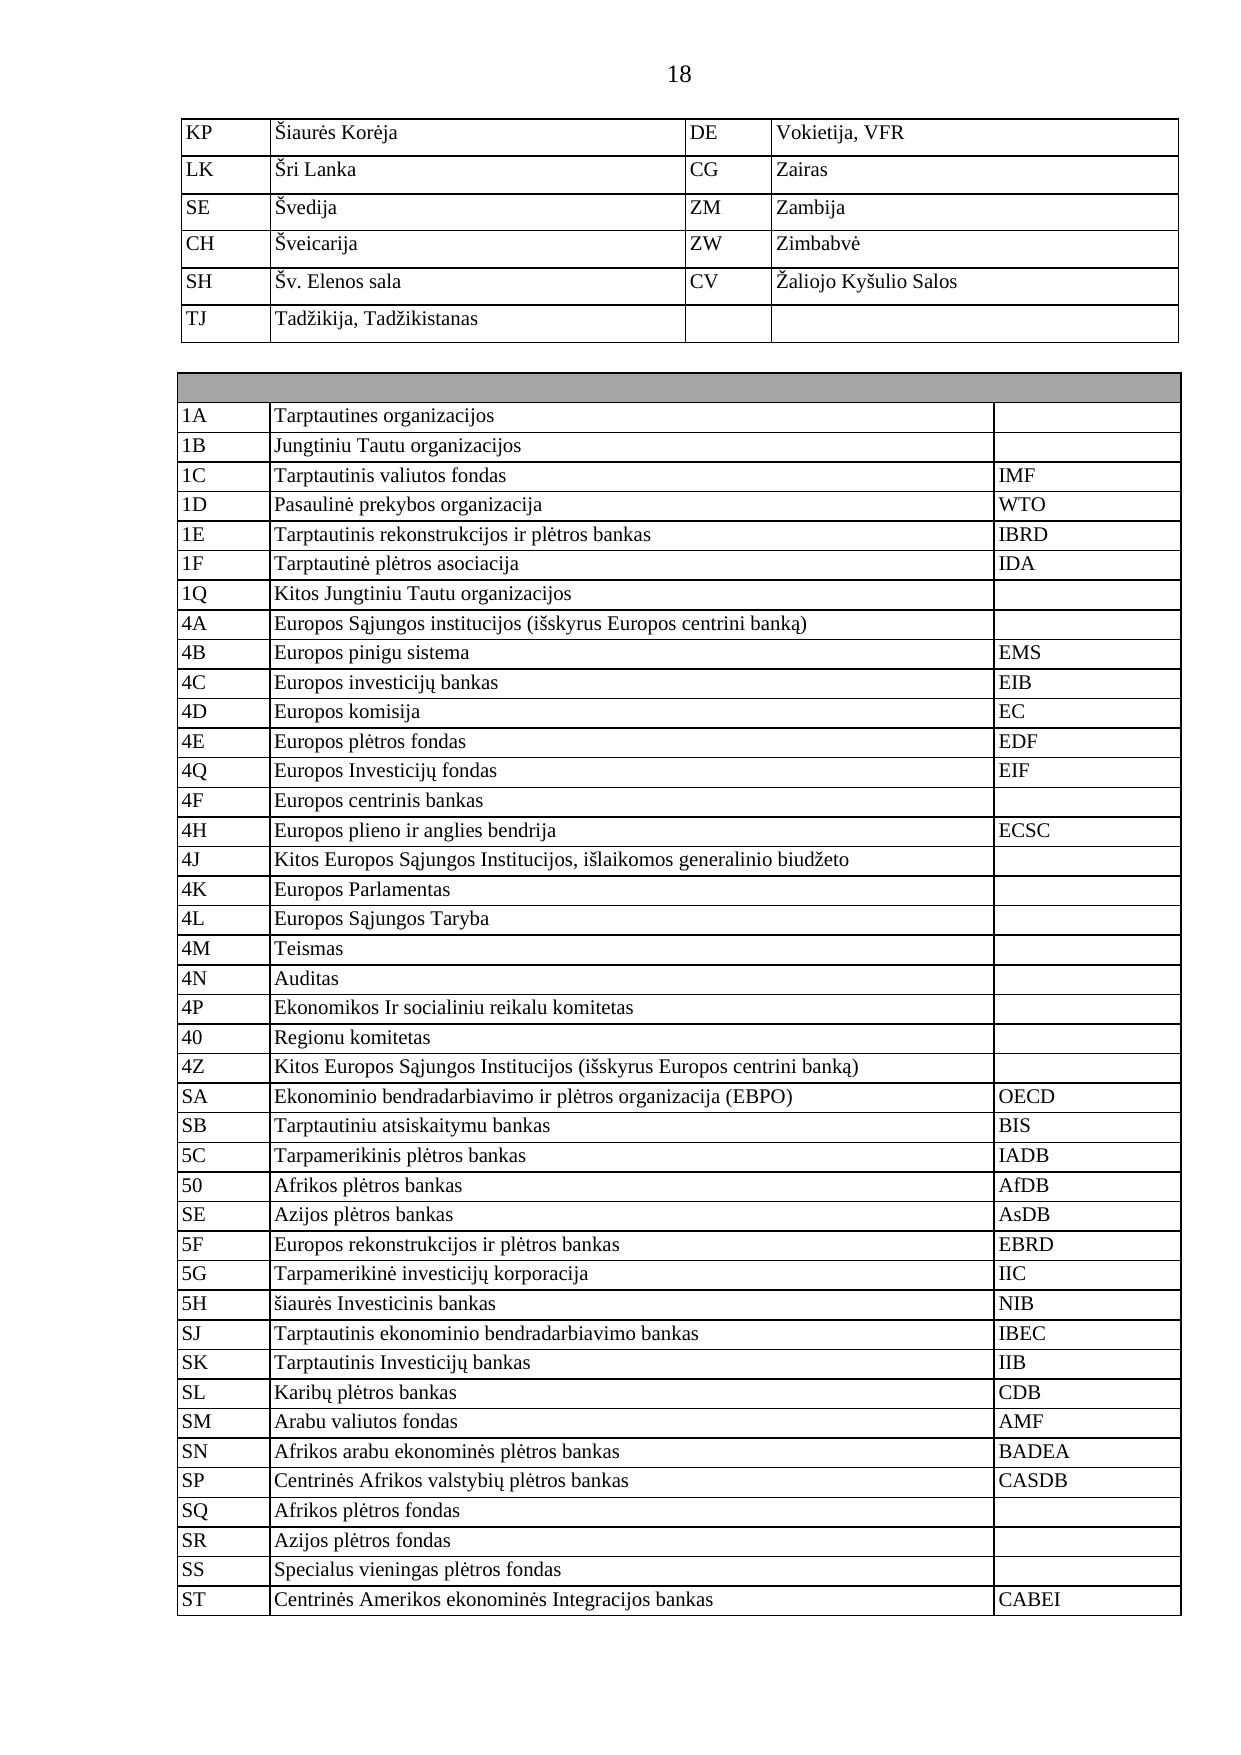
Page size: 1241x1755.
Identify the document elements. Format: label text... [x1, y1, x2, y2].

table_cell Ekonomikos Ir socialiniu reikalu komitetas [271, 995, 993, 1023]
table_cell IADB [995, 1143, 1180, 1171]
table_cell 40 [178, 1025, 269, 1053]
table_cell Tarpamerikinė investicijų korporacija [271, 1261, 993, 1289]
table_cell 4E [178, 729, 269, 757]
table_cell 4Q [178, 758, 269, 786]
table_cell Tarptautines organizacijos [271, 403, 993, 431]
table_cell [995, 877, 1180, 905]
table_cell 4N [178, 966, 269, 993]
table_cell SE [182, 195, 270, 230]
table_cell Centrinės Amerikos ekonominės Integracijos bankas [271, 1587, 993, 1615]
table_cell [995, 995, 1180, 1023]
table_cell Šv. Elenos sala [271, 269, 685, 304]
table_cell EMS [995, 640, 1180, 668]
table_cell [1179, 304, 1185, 342]
table_cell [995, 906, 1180, 934]
table_cell Tarptautinis valiutos fondas [271, 463, 993, 491]
table_cell BADEA [995, 1439, 1180, 1467]
table_cell IDA [995, 551, 1180, 579]
table_cell TJ [182, 306, 270, 342]
table_cell SM [178, 1409, 269, 1437]
table_cell [995, 433, 1180, 461]
table_cell Arabu valiutos fondas [271, 1409, 993, 1437]
table_cell IMF [995, 463, 1180, 491]
table_cell [995, 847, 1180, 875]
table_cell [995, 788, 1180, 816]
table_cell SE [178, 1202, 269, 1230]
table_cell CDB [995, 1380, 1180, 1408]
table_cell 5H [178, 1291, 269, 1319]
table_cell BIS [995, 1113, 1180, 1141]
table_cell [995, 1054, 1180, 1082]
table_cell Jungtiniu Tautu organizacijos [271, 433, 993, 461]
table_cell [995, 581, 1180, 609]
table_cell ST [178, 1587, 269, 1615]
table_cell Ekonominio bendradarbiavimo ir plėtros organizacija (EBPO) [271, 1084, 993, 1112]
table_cell EBRD [995, 1232, 1180, 1260]
table_cell IBEC [995, 1321, 1180, 1348]
table_cell Europos Parlamentas [271, 877, 993, 905]
table_cell Europos plėtros fondas [271, 729, 993, 757]
table_cell Zairas [772, 157, 1178, 193]
table_cell [995, 1557, 1180, 1585]
table_cell 4H [178, 818, 269, 846]
table_cell [995, 403, 1180, 431]
table_cell Afrikos plėtros fondas [271, 1498, 993, 1526]
table_cell SB [178, 1113, 269, 1141]
table_cell ZM [686, 195, 771, 230]
table_cell NIB [995, 1291, 1180, 1319]
table_cell 4D [178, 699, 269, 727]
table_cell 5F [178, 1232, 269, 1260]
table_cell 4Z [178, 1054, 269, 1082]
table_cell 4B [178, 640, 269, 668]
table_cell CV [686, 269, 771, 304]
table_cell [1179, 118, 1185, 155]
table_cell Kitos Jungtiniu Tautu organizacijos [271, 581, 993, 609]
table_cell 5G [178, 1261, 269, 1289]
table_cell [995, 966, 1180, 993]
table_cell Auditas [271, 966, 993, 993]
table_cell ECSC [995, 818, 1180, 846]
table_cell Žaliojo Kyšulio Salos [772, 269, 1178, 304]
table_cell SP [178, 1468, 269, 1496]
table_cell Specialus vieningas plėtros fondas [271, 1557, 993, 1585]
table_cell Europos centrinis bankas [271, 788, 993, 816]
table_cell [995, 1528, 1180, 1556]
table_cell EIF [995, 758, 1180, 786]
table_cell IIC [995, 1261, 1180, 1289]
table_cell šiaurės Investicinis bankas [271, 1291, 993, 1319]
table_cell Tarptautinė plėtros asociacija [271, 551, 993, 579]
table_cell [772, 306, 1178, 342]
table_cell [1179, 267, 1185, 304]
table_cell KP [182, 120, 270, 155]
table_cell 4J [178, 847, 269, 875]
table_cell Zambija [772, 195, 1178, 230]
table_cell Azijos plėtros fondas [271, 1528, 993, 1556]
table_cell Afrikos arabu ekonominės plėtros bankas [271, 1439, 993, 1467]
table_cell 4F [178, 788, 269, 816]
table_cell SN [178, 1439, 269, 1467]
table_cell OECD [995, 1084, 1180, 1112]
table_cell Karibų plėtros bankas [271, 1380, 993, 1408]
table_cell Tarptautiniu atsiskaitymu bankas [271, 1113, 993, 1141]
table_cell Tarptautinis ekonominio bendradarbiavimo bankas [271, 1321, 993, 1348]
table_cell Europos Sąjungos Taryba [271, 906, 993, 934]
table_cell Kitos Europos Sąjungos Institucijos (išskyrus Europos centrini banką) [271, 1054, 993, 1082]
table_cell [686, 306, 771, 342]
table_cell [1179, 193, 1185, 230]
table_cell Europos komisija [271, 699, 993, 727]
table_cell SR [178, 1528, 269, 1556]
table_cell Europos investicijų bankas [271, 670, 993, 698]
table_cell [995, 611, 1180, 638]
table_cell Vokietija, VFR [772, 120, 1178, 155]
table_cell IIB [995, 1350, 1180, 1378]
table_cell Europos plieno ir anglies bendrija [271, 818, 993, 846]
table_cell 4M [178, 936, 269, 964]
table_cell WTO [995, 492, 1180, 520]
table_cell Centrinės Afrikos valstybių plėtros bankas [271, 1468, 993, 1496]
table_cell 1Q [178, 581, 269, 609]
table_cell EDF [995, 729, 1180, 757]
table_cell 1C [178, 463, 269, 491]
table_cell 1D [178, 492, 269, 520]
table_cell Tarptautinis rekonstrukcijos ir plėtros bankas [271, 522, 993, 550]
table_cell SA [178, 1084, 269, 1112]
table_cell [1179, 230, 1185, 267]
table_cell 1E [178, 522, 269, 550]
table_cell CG [686, 157, 771, 193]
table_cell Europos Sąjungos institucijos (išskyrus Europos centrini banką) [271, 611, 993, 638]
table_cell Tarpamerikinis plėtros bankas [271, 1143, 993, 1171]
table_cell Šri Lanka [271, 157, 685, 193]
table_cell EC [995, 699, 1180, 727]
table_cell Tarptautinis Investicijų bankas [271, 1350, 993, 1378]
table_cell SL [178, 1380, 269, 1408]
table_cell CH [182, 231, 270, 267]
table_cell [995, 1025, 1180, 1053]
table_cell AfDB [995, 1173, 1180, 1201]
table_cell LK [182, 157, 270, 193]
table_cell ZW [686, 231, 771, 267]
table_cell AsDB [995, 1202, 1180, 1230]
table_header [178, 374, 1180, 402]
table_cell 1B [178, 433, 269, 461]
table_cell 5C [178, 1143, 269, 1171]
table_cell SJ [178, 1321, 269, 1348]
table_cell 1A [178, 403, 269, 431]
table_cell Šveicarija [271, 231, 685, 267]
table_cell DE [686, 120, 771, 155]
table_cell Kitos Europos Sąjungos Institucijos, išlaikomos generalinio biudžeto [271, 847, 993, 875]
table_cell CABEI [995, 1587, 1180, 1615]
table_cell Teismas [271, 936, 993, 964]
table_cell IBRD [995, 522, 1180, 550]
table_cell SQ [178, 1498, 269, 1526]
table_cell 4K [178, 877, 269, 905]
table_cell EIB [995, 670, 1180, 698]
table_cell AMF [995, 1409, 1180, 1437]
table_cell Europos rekonstrukcijos ir plėtros bankas [271, 1232, 993, 1260]
table_cell Azijos plėtros bankas [271, 1202, 993, 1230]
table_cell Regionu komitetas [271, 1025, 993, 1053]
table_cell [1179, 155, 1185, 193]
table_cell Europos Investicijų fondas [271, 758, 993, 786]
table_cell SH [182, 269, 270, 304]
table_cell 4P [178, 995, 269, 1023]
table_cell Afrikos plėtros bankas [271, 1173, 993, 1201]
table_cell CASDB [995, 1468, 1180, 1496]
table_cell 4L [178, 906, 269, 934]
table_cell SS [178, 1557, 269, 1585]
table_cell Šiaurės Korėja [271, 120, 685, 155]
table_cell SK [178, 1350, 269, 1378]
table_cell 1F [178, 551, 269, 579]
table_cell Europos pinigu sistema [271, 640, 993, 668]
table_cell Tadžikija, Tadžikistanas [271, 306, 685, 342]
table_cell Pasaulinė prekybos organizacija [271, 492, 993, 520]
table_cell 4C [178, 670, 269, 698]
table_cell 50 [178, 1173, 269, 1201]
table_cell [995, 1498, 1180, 1526]
table_cell Švedija [271, 195, 685, 230]
table_cell [995, 936, 1180, 964]
table_cell 4A [178, 611, 269, 638]
table_cell Zimbabvė [772, 231, 1178, 267]
